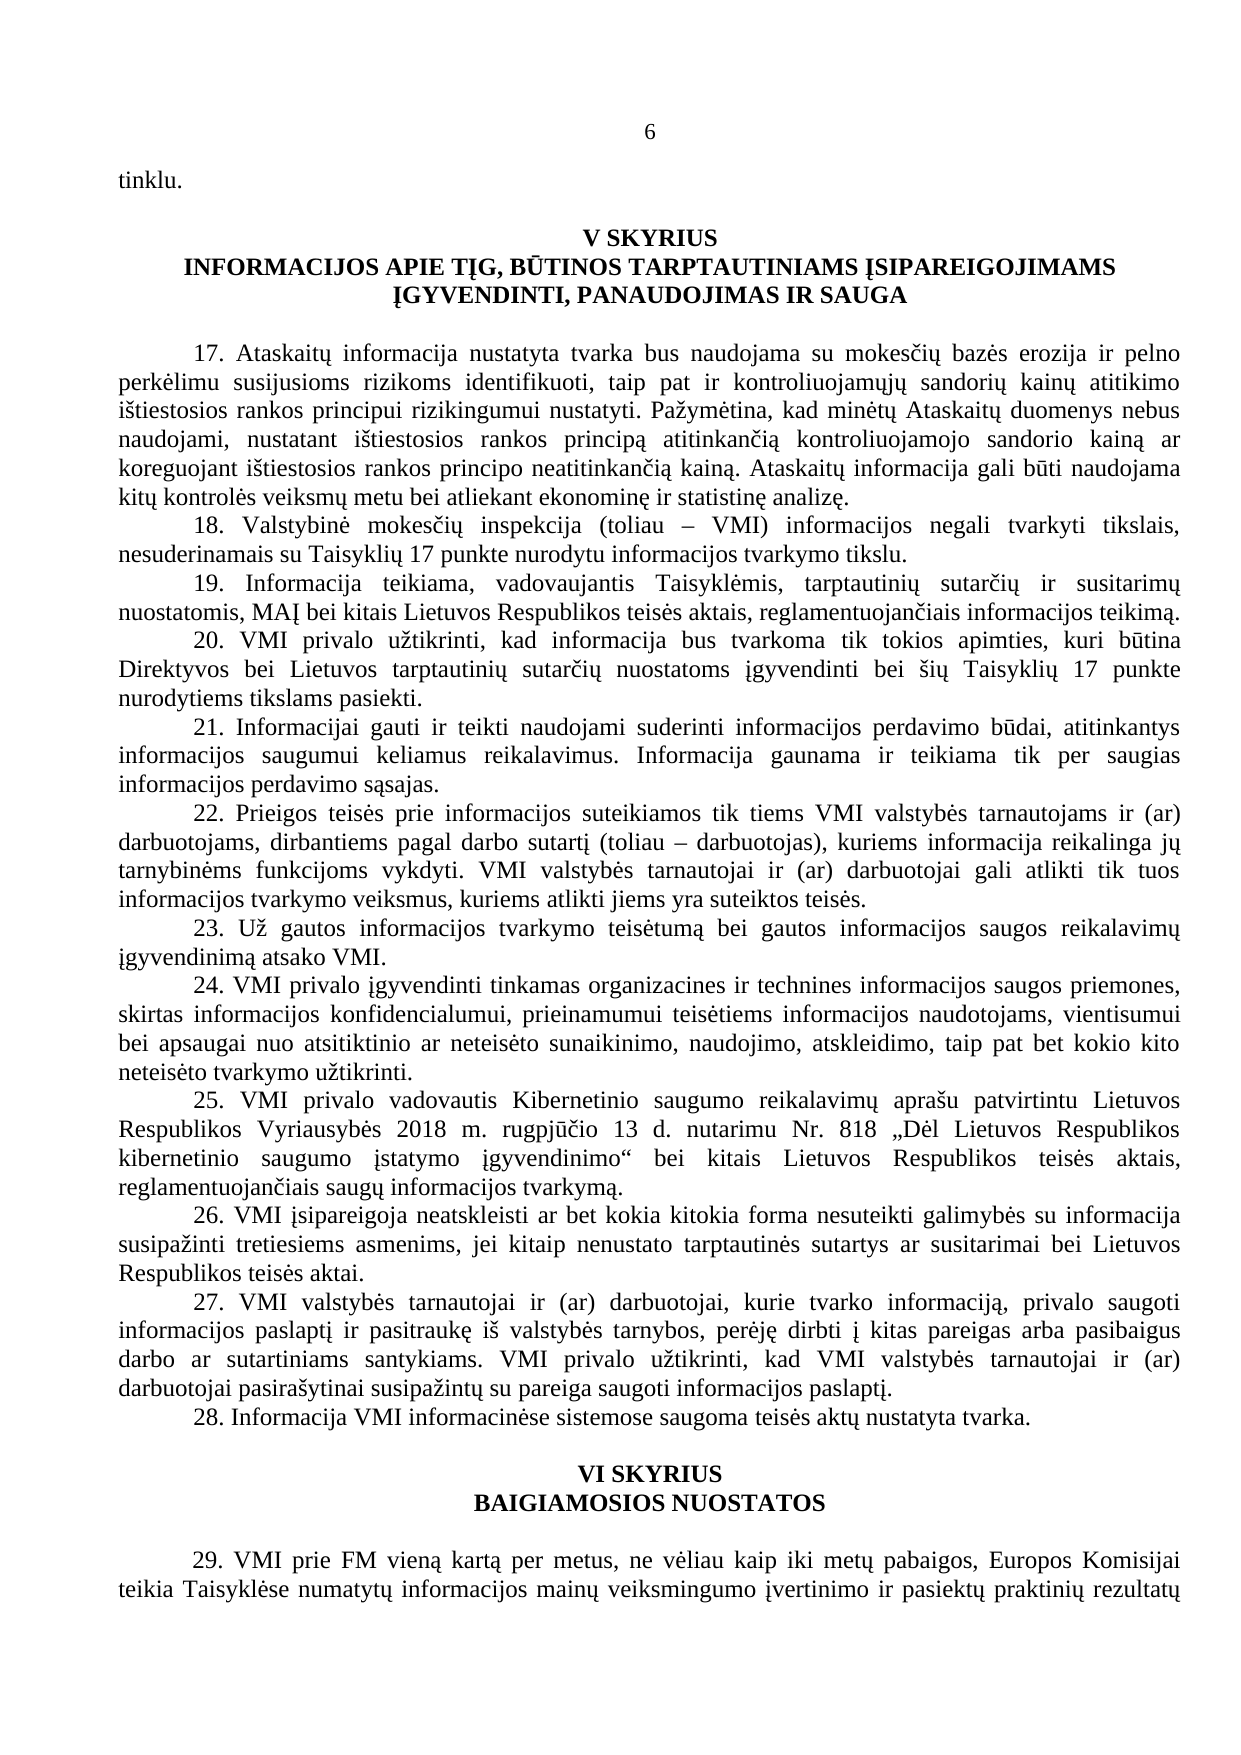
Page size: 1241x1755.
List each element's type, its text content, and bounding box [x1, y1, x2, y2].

text 17. Ataskaitų informacija nustatyta tvarka bus naudojama su mokesčių bazės erozija ir pelno perkėlimu susijusioms rizikoms identifikuoti, taip pat ir kontroliuojamųjų sandorių kainų atitikimo ištiestosios rankos principui rizikingumui nustatyti. Pažymėtina, kad minėtų Ataskaitų duomenys nebus naudojami, nustatant ištiestosios rankos principą atitinkančią kontroliuojamojo sandorio kainą ar koreguojant ištiestosios rankos principo neatitinkančią kainą. Ataskaitų informacija gali būti naudojama kitų kontrolės veiksmų metu bei atliekant ekonominę ir statistinę analizę. [118, 338, 1182, 510]
text 23. Už gautos informacijos tvarkymo teisėtumą bei gautos informacijos saugos reikalavimų įgyvendinimą atsako VMI. [118, 913, 1182, 970]
text 25. VMI privalo vadovautis Kibernetinio saugumo reikalavimų aprašu patvirtintu Lietuvos Respublikos Vyriausybės 2018 m. rugpjūčio 13 d. nutarimu Nr. 818 „Dėl Lietuvos Respublikos kibernetinio saugumo įstatymo įgyvendinimo“ bei kitais Lietuvos Respublikos teisės aktais, reglamentuojančiais saugų informacijos tvarkymą. [118, 1085, 1182, 1200]
text 18. Valstybinė mokesčių inspekcija (toliau – VMI) informacijos negali tvarkyti tikslais, nesuderinamais su Taisyklių 17 punkte nurodytu informacijos tvarkymo tikslu. [118, 510, 1182, 568]
text V SKYRIUS [118, 223, 1182, 252]
text 28. Informacija VMI informacinėse sistemose saugoma teisės aktų nustatyta tvarka. [118, 1402, 1182, 1430]
text 22. Prieigos teisės prie informacijos suteikiamos tik tiems VMI valstybės tarnautojams ir (ar) darbuotojams, dirbantiems pagal darbo sutartį (toliau – darbuotojas), kuriems informacija reikalinga jų tarnybinėms funkcijoms vykdyti. VMI valstybės tarnautojai ir (ar) darbuotojai gali atlikti tik tuos informacijos tvarkymo veiksmus, kuriems atlikti jiems yra suteiktos teisės. [118, 798, 1182, 913]
text 24. VMI privalo įgyvendinti tinkamas organizacines ir technines informacijos saugos priemones, skirtas informacijos konfidencialumui, prieinamumui teisėtiems informacijos naudotojams, vientisumui bei apsaugai nuo atsitiktinio ar neteisėto sunaikinimo, naudojimo, atskleidimo, taip pat bet kokio kito neteisėto tvarkymo užtikrinti. [118, 970, 1182, 1085]
text 21. Informacijai gauti ir teikti naudojami suderinti informacijos perdavimo būdai, atitinkantys informacijos saugumui keliamus reikalavimus. Informacija gaunama ir teikiama tik per saugias informacijos perdavimo sąsajas. [118, 712, 1182, 798]
text 20. VMI privalo užtikrinti, kad informacija bus tvarkoma tik tokios apimties, kuri būtina Direktyvos bei Lietuvos tarptautinių sutarčių nuostatoms įgyvendinti bei šių Taisyklių 17 punkte nurodytiems tikslams pasiekti. [118, 625, 1182, 712]
text 19. Informacija teikiama, vadovaujantis Taisyklėmis, tarptautinių sutarčių ir susitarimų nuostatomis, MAĮ bei kitais Lietuvos Respublikos teisės aktais, reglamentuojančiais informacijos teikimą. [118, 568, 1182, 625]
text BAIGIAMOSIOS NUOSTATOS [118, 1488, 1182, 1517]
text VI SKYRIUS [118, 1459, 1182, 1488]
text 27. VMI valstybės tarnautojai ir (ar) darbuotojai, kurie tvarko informaciją, privalo saugoti informacijos paslaptį ir pasitraukę iš valstybės tarnybos, perėję dirbti į kitas pareigas arba pasibaigus darbo ar sutartiniams santykiams. VMI privalo užtikrinti, kad VMI valstybės tarnautojai ir (ar) darbuotojai pasirašytinai susipažintų su pareiga saugoti informacijos paslaptį. [118, 1287, 1182, 1402]
text INFORMACIJOS apie TĮG, būtinos tarptautiniams įsipareigojimams įgyvendinti, PANAUDOJIMAS IR sauga [118, 252, 1182, 309]
text 26. VMI įsipareigoja neatskleisti ar bet kokia kitokia forma nesuteikti galimybės su informacija susipažinti tretiesiems asmenims, jei kitaip nenustato tarptautinės sutartys ar susitarimai bei Lietuvos Respublikos teisės aktai. [118, 1200, 1182, 1287]
text 29. VMI prie FM vieną kartą per metus, ne vėliau kaip iki metų pabaigos, Europos Komisijai teikia Taisyklėse numatytų informacijos mainų veiksmingumo įvertinimo ir pasiektų praktinių rezultatų [118, 1545, 1182, 1603]
text tinklu. [118, 165, 1182, 194]
